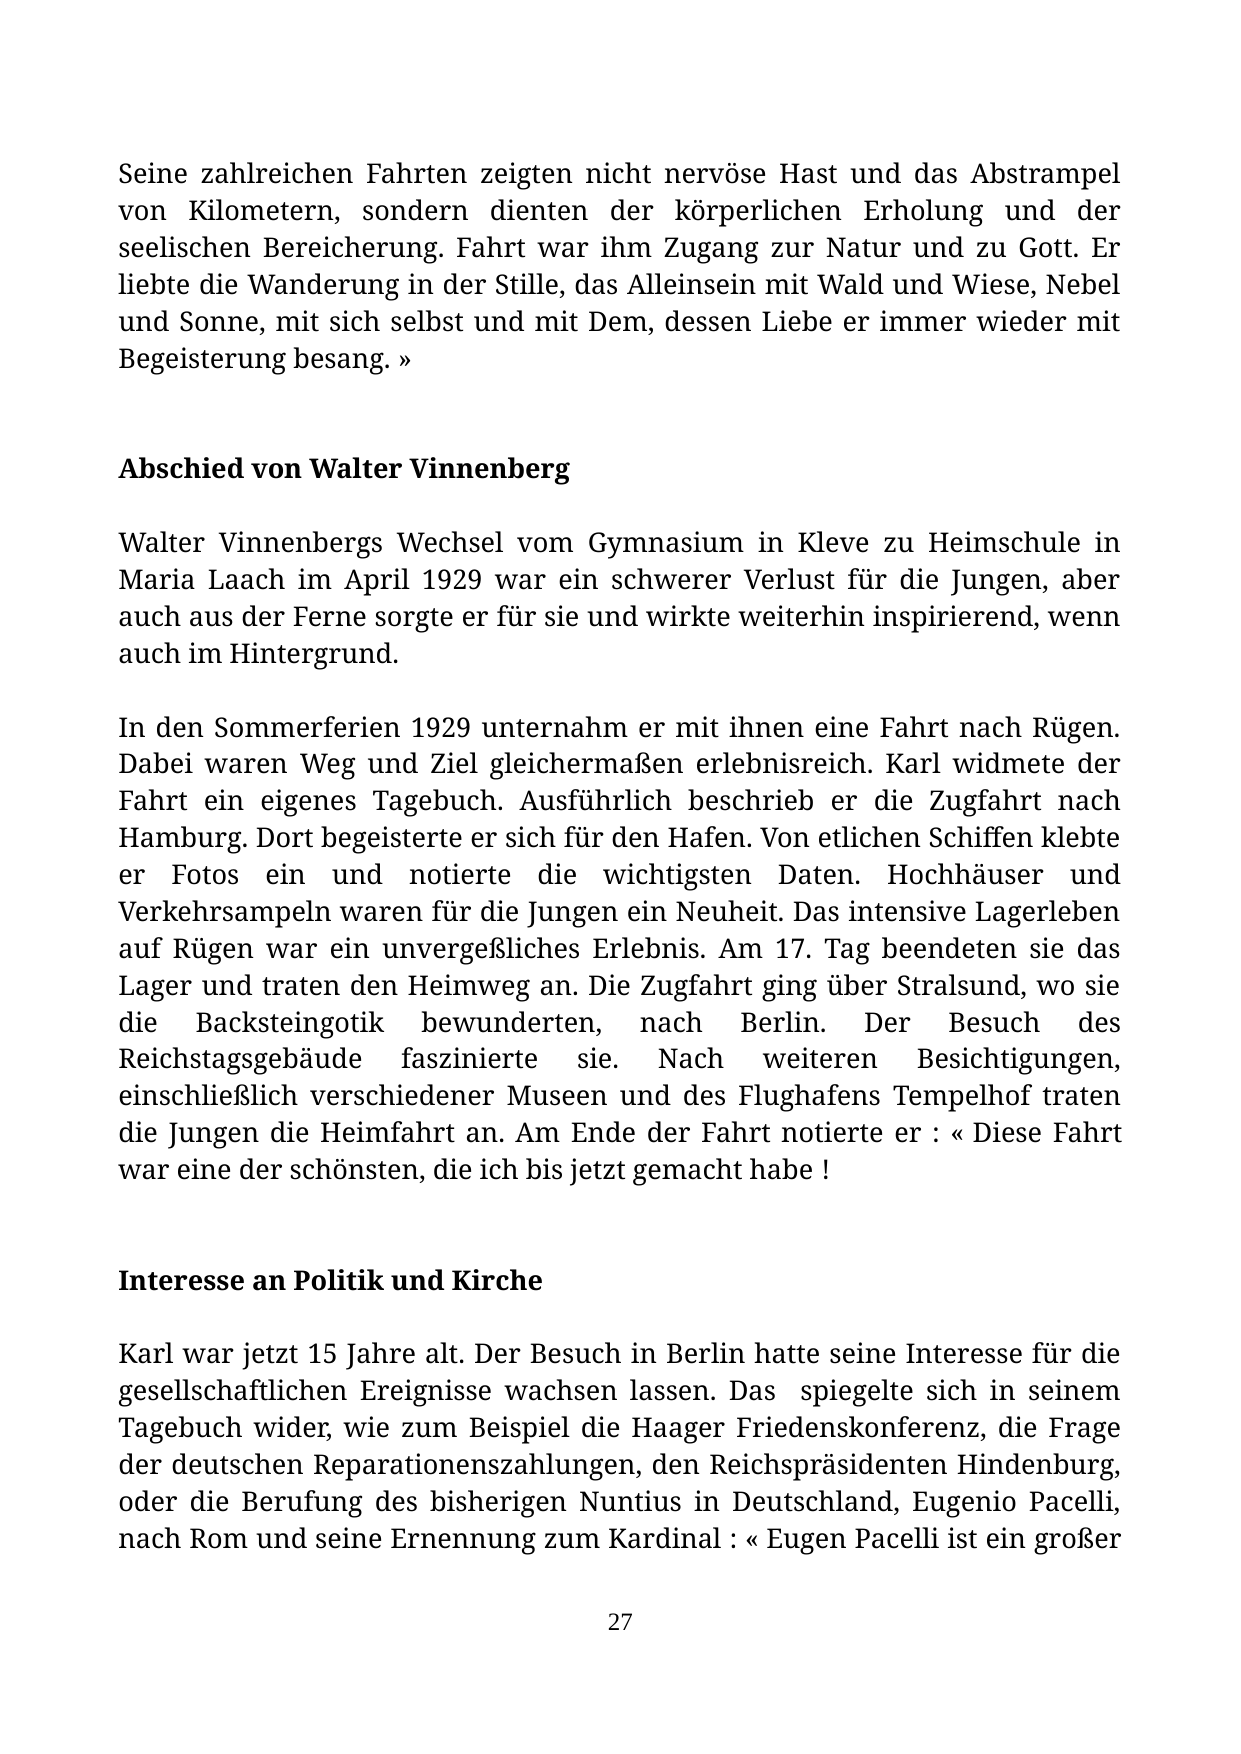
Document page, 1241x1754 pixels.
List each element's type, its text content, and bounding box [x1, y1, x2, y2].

text In den Sommerferien 1929 unternahm er mit ihnen eine Fahrt nach Rügen. Dabei waren Weg und Ziel gleichermaßen erlebnisreich. Karl widmete der Fahrt ein eigenes Tagebuch. Ausführlich beschrieb er die Zugfahrt nach Hamburg. Dort begeisterte er sich für den Hafen. Von etlichen Schiffen klebte er Fotos ein und notierte die wichtigsten Daten. Hochhäuser und Verkehrsampeln waren für die Jungen ein Neuheit. Das intensive Lagerleben auf Rügen war ein unvergeßliches Erlebnis. Am 17. Tag beendeten sie das Lager und traten den Heimweg an. Die Zugfahrt ging über Stralsund, wo sie die Backsteingotik bewunderten, nach Berlin. Der Besuch des Reichstagsgebäude faszinierte sie. Nach weiteren Besichtigungen, einschließlich verschiedener Museen und des Flughafens Tempelhof traten die Jungen die Heimfahrt an. Am Ende der Fahrt notierte er : « Diese Fahrt war eine der schönsten, die ich bis jetzt gemacht habe ! [118, 708, 1122, 1187]
text Abschied von Walter Vinnenberg [118, 450, 1122, 487]
text Interesse an Politik und Kirche [118, 1261, 1122, 1298]
text Walter Vinnenbergs Wechsel vom Gymnasium in Kleve zu Heimschule in Maria Laach im April 1929 war ein schwerer Verlust für die Jungen, aber auch aus der Ferne sorgte er für sie und wirkte weiterhin inspirierend, wenn auch im Hintergrund. [118, 524, 1122, 671]
text Karl war jetzt 15 Jahre alt. Der Besuch in Berlin hatte seine Interesse für die gesellschaftlichen Ereignisse wachsen lassen. Das spiegelte sich in seinem Tagebuch wider, wie zum Beispiel die Haager Friedenskonferenz, die Frage der deutschen Reparationenszahlungen, den Reichspräsidenten Hindenburg, oder die Berufung des bisherigen Nuntius in Deutschland, Eugenio Pacelli, nach Rom und seine Ernennung zum Kardinal : « Eugen Pacelli ist ein großer [118, 1335, 1122, 1556]
text Seine zahlreichen Fahrten zeigten nicht nervöse Hast und das Abstrampel von Kilometern, sondern dienten der körperlichen Erholung und der seelischen Bereicherung. Fahrt war ihm Zugang zur Natur und zu Gott. Er liebte die Wanderung in der Stille, das Alleinsein mit Wald und Wiese, Nebel und Sonne, mit sich selbst und mit Dem, dessen Liebe er immer wieder mit Begeisterung besang. » [118, 155, 1122, 376]
